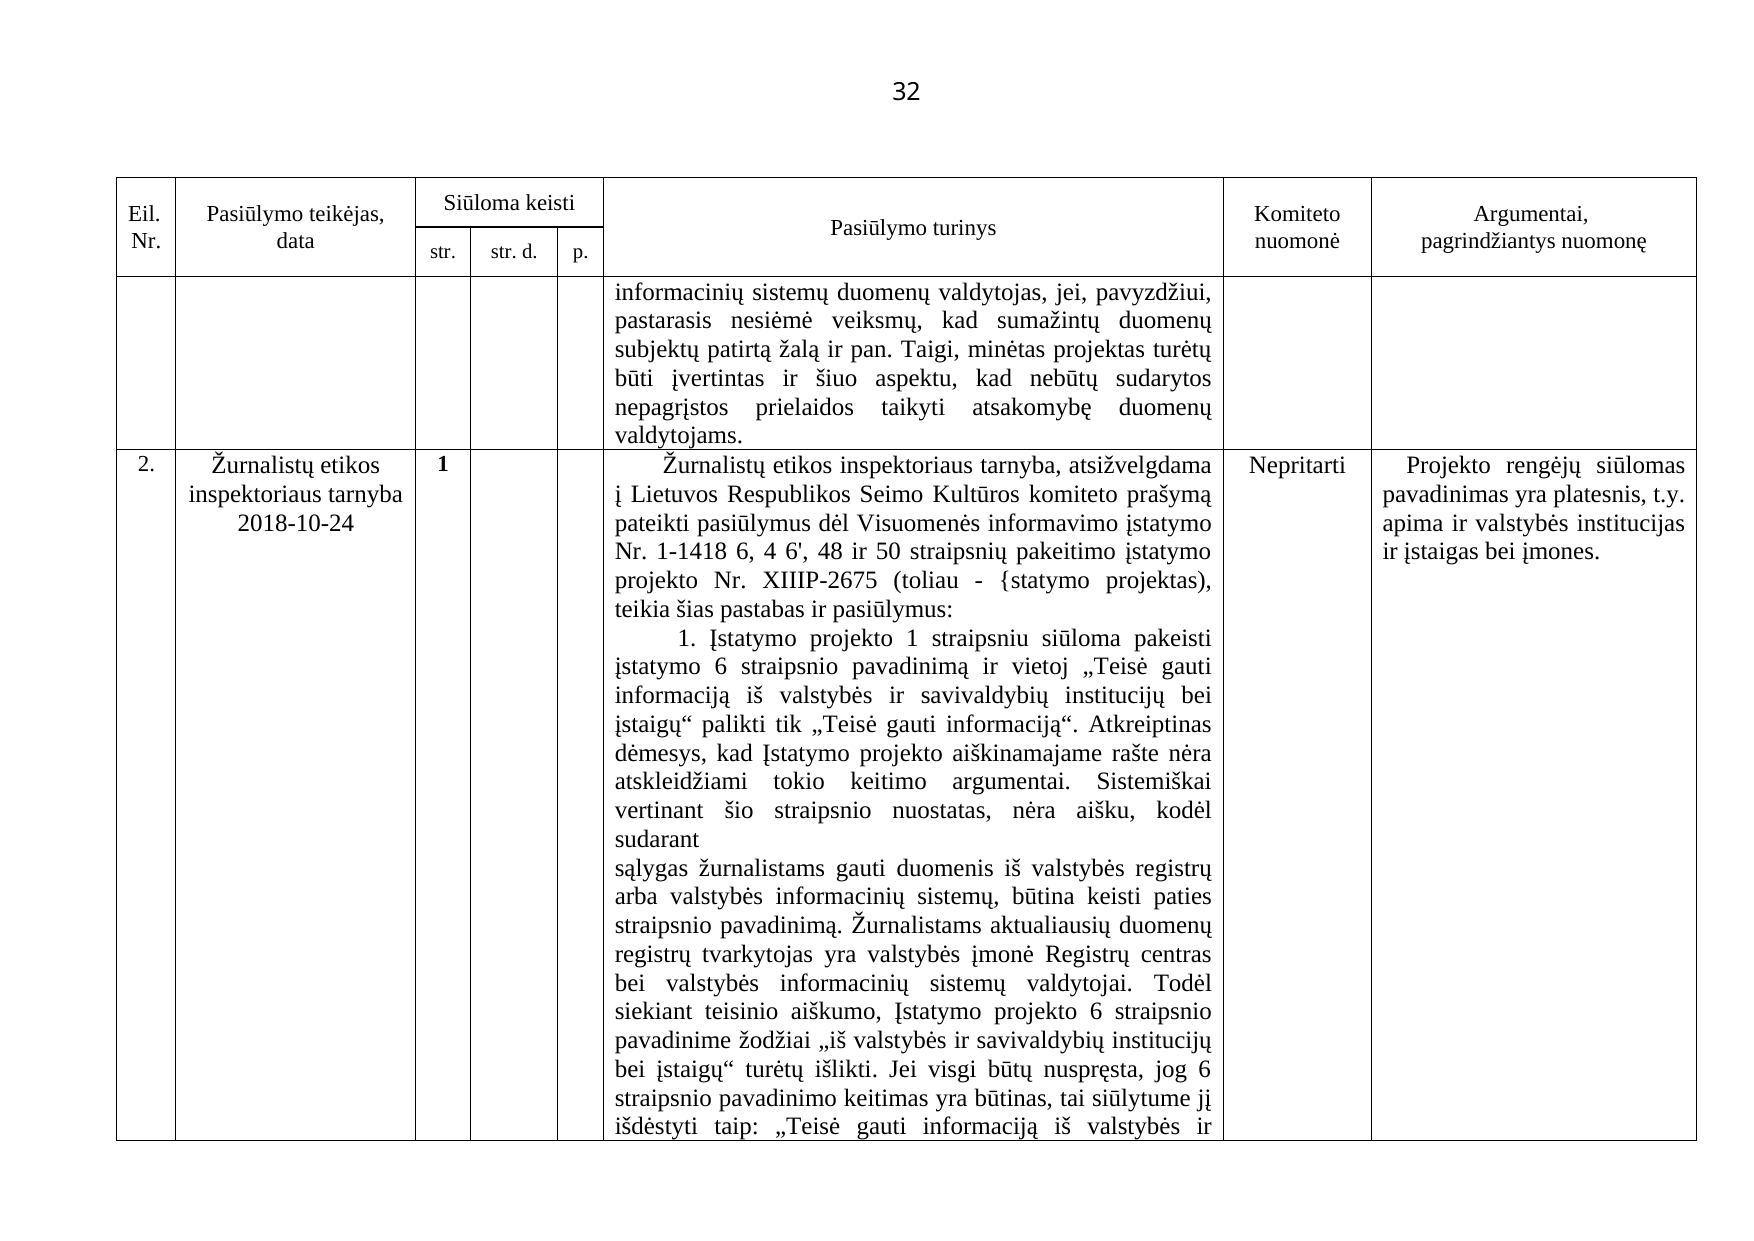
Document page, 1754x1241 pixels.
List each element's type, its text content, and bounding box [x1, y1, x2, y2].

table_cell 2. [117, 450, 175, 1140]
table_cell p. [558, 228, 603, 276]
table_header Siūloma keisti [416, 178, 603, 226]
table_cell [1224, 277, 1371, 449]
table_cell [471, 450, 557, 1140]
table_cell 1 [416, 450, 470, 1140]
table_header Pasiūlymo teikėjas, data [176, 178, 415, 276]
table_cell str. [416, 228, 470, 276]
table_header Pasiūlymo turinys [604, 178, 1223, 276]
table_cell [558, 450, 603, 1140]
table_cell Žurnalistų etikos inspektoriaus tarnyba, atsižvelgdama į Lietuvos Respublikos Seimo Kultūros komiteto prašymą pateikti pasiūlymus dėl Visuomenės informavimo įstatymo Nr. 1-1418 6, 4 6', 48 ir 50 straipsnių pakeitimo įstatymo projekto Nr. XIIIP-2675 (toliau - {statymo projektas), teikia šias pastabas ir pasiūlymus: 1. Įstatymo projekto 1 straipsniu siūloma pakeisti įstatymo 6 straipsnio pavadinimą ir vietoj „Teisė gauti informaciją iš valstybės ir savivaldybių institucijų bei įstaigų“ palikti tik „Teisė gauti informaciją“. Atkreiptinas dėmesys, kad Įstatymo projekto aiškinamajame rašte nėra atskleidžiami tokio keitimo argumentai. Sistemiškai vertinant šio straipsnio nuostatas, nėra aišku, kodėl sudarant sąlygas žurnalistams gauti duomenis iš valstybės registrų arba valstybės informacinių sistemų, būtina keisti paties straipsnio pavadinimą. Žurnalistams aktualiausių duomenų registrų tvarkytojas yra valstybės įmonė Registrų centras bei valstybės informacinių sistemų valdytojai. Todėl siekiant teisinio aiškumo, Įstatymo projekto 6 straipsnio pavadinime žodžiai „iš valstybės ir savivaldybių institucijų bei įstaigų“ turėtų išlikti. Jei visgi būtų nuspręsta, jog 6 straipsnio pavadinimo keitimas yra būtinas, tai siūlytume jį išdėstyti taip: „Teisė gauti informaciją iš valstybės ir [604, 450, 1223, 1140]
table_cell [176, 277, 415, 449]
table_cell str. d. [471, 228, 557, 276]
table_header Komiteto nuomonė [1224, 178, 1371, 276]
table_header Argumentai, pagrindžiantys nuomonę [1372, 178, 1696, 276]
table_cell Projekto rengėjų siūlomas pavadinimas yra platesnis, t.y. apima ir valstybės institucijas ir įstaigas bei įmones. [1372, 450, 1696, 1140]
table_cell [471, 277, 557, 449]
table_cell [416, 277, 470, 449]
table_cell Žurnalistų etikos inspektoriaus tarnyba 2018-10-24 [176, 450, 415, 1140]
table_cell Nepritarti [1224, 450, 1371, 1140]
table_cell [558, 277, 603, 449]
table_cell [117, 277, 175, 449]
table_cell [1372, 277, 1696, 449]
table_header Eil. Nr. [117, 178, 175, 276]
